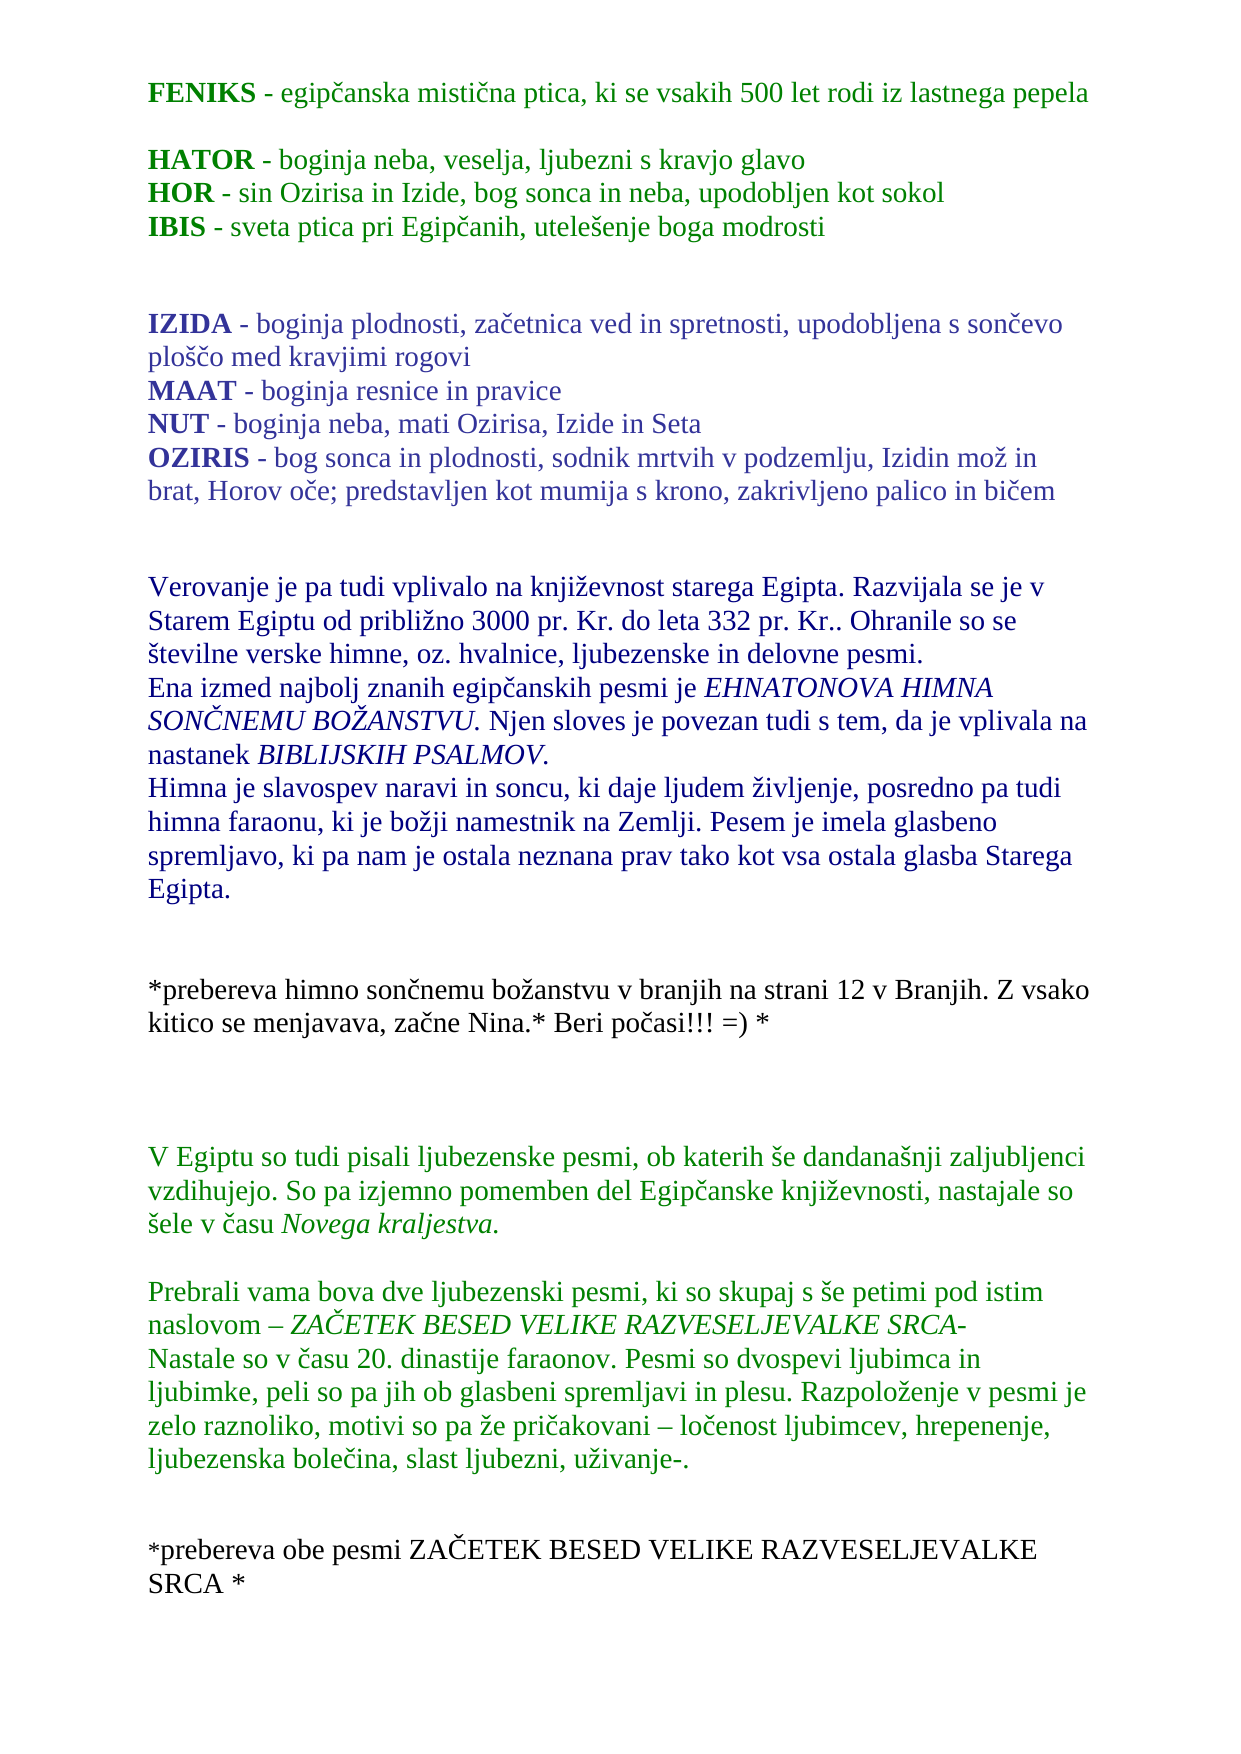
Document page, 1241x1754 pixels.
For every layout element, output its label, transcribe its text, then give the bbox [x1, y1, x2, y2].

text *prebereva obe pesmi ZAČETEK BESED VELIKE RAZVESELJEVALKE SRCA * [148, 1532, 1093, 1599]
subtitle Nastale so v času 20. dinastije faraonov. Pesmi so dvospevi ljubimca in ljubimke, peli so pa jih ob glasbeni spremljavi in plesu. Razpoloženje v pesmi je zelo raznoliko, motivi so pa že pričakovani – ločenost ljubimcev, hrepenenje, ljubezenska bolečina, slast ljubezni, uživanje-. [148, 1341, 1093, 1475]
text *prebereva himno sončnemu božanstvu v branjih na strani 12 v Branjih. Z vsako kitico se menjavava, začne Nina.* Beri počasi!!! =) * [148, 972, 1093, 1039]
text Verovanje je pa tudi vplivalo na književnost starega Egipta. Razvijala se je v Starem Egiptu od približno 3000 pr. Kr. do leta 332 pr. Kr.. Ohranile so se številne verske himne, oz. hvalnice, ljubezenske in delovne pesmi. [148, 569, 1093, 670]
text Prebrali vama bova dve ljubezenski pesmi, ki so skupaj s še petimi pod istim naslovom – ZAČETEK BESED VELIKE RAZVESELJEVALKE SRCA- [148, 1274, 1093, 1341]
text FENIKS - egipčanska mistična ptica, ki se vsakih 500 let rodi iz lastnega pepela HATOR - boginja neba, veselja, ljubezni s kravjo glavo HOR - sin Ozirisa in Izide, bog sonca in neba, upodobljen kot sokol IBIS - sveta ptica pri Egipčanih, utelešenje boga modrosti [148, 75, 1093, 277]
text Ena izmed najbolj znanih egipčanskih pesmi je EHNATONOVA HIMNA SONČNEMU BOŽANSTVU. Njen sloves je povezan tudi s tem, da je vplivala na nastanek BIBLIJSKIH PSALMOV. [148, 670, 1093, 771]
text IZIDA - boginja plodnosti, začetnica ved in spretnosti, upodobljena s sončevo ploščo med kravjimi rogovi MAAT - boginja resnice in pravice NUT - boginja neba, mati Ozirisa, Izide in Seta OZIRIS - bog sonca in plodnosti, sodnik mrtvih v podzemlju, Izidin mož in brat, Horov oče; predstavljen kot mumija s krono, zakrivljeno palico in bičem [148, 306, 1093, 536]
text Himna je slavospev naravi in soncu, ki daje ljudem življenje, posredno pa tudi himna faraonu, ki je božji namestnik na Zemlji. Pesem je imela glasbeno spremljavo, ki pa nam je ostala neznana prav tako kot vsa ostala glasba Starega Egipta. [148, 771, 1093, 905]
text V Egiptu so tudi pisali ljubezenske pesmi, ob katerih še dandanašnji zaljubljenci vzdihujejo. So pa izjemno pomemben del Egipčanske književnosti, nastajale so šele v času Novega kraljestva. [148, 1139, 1093, 1240]
